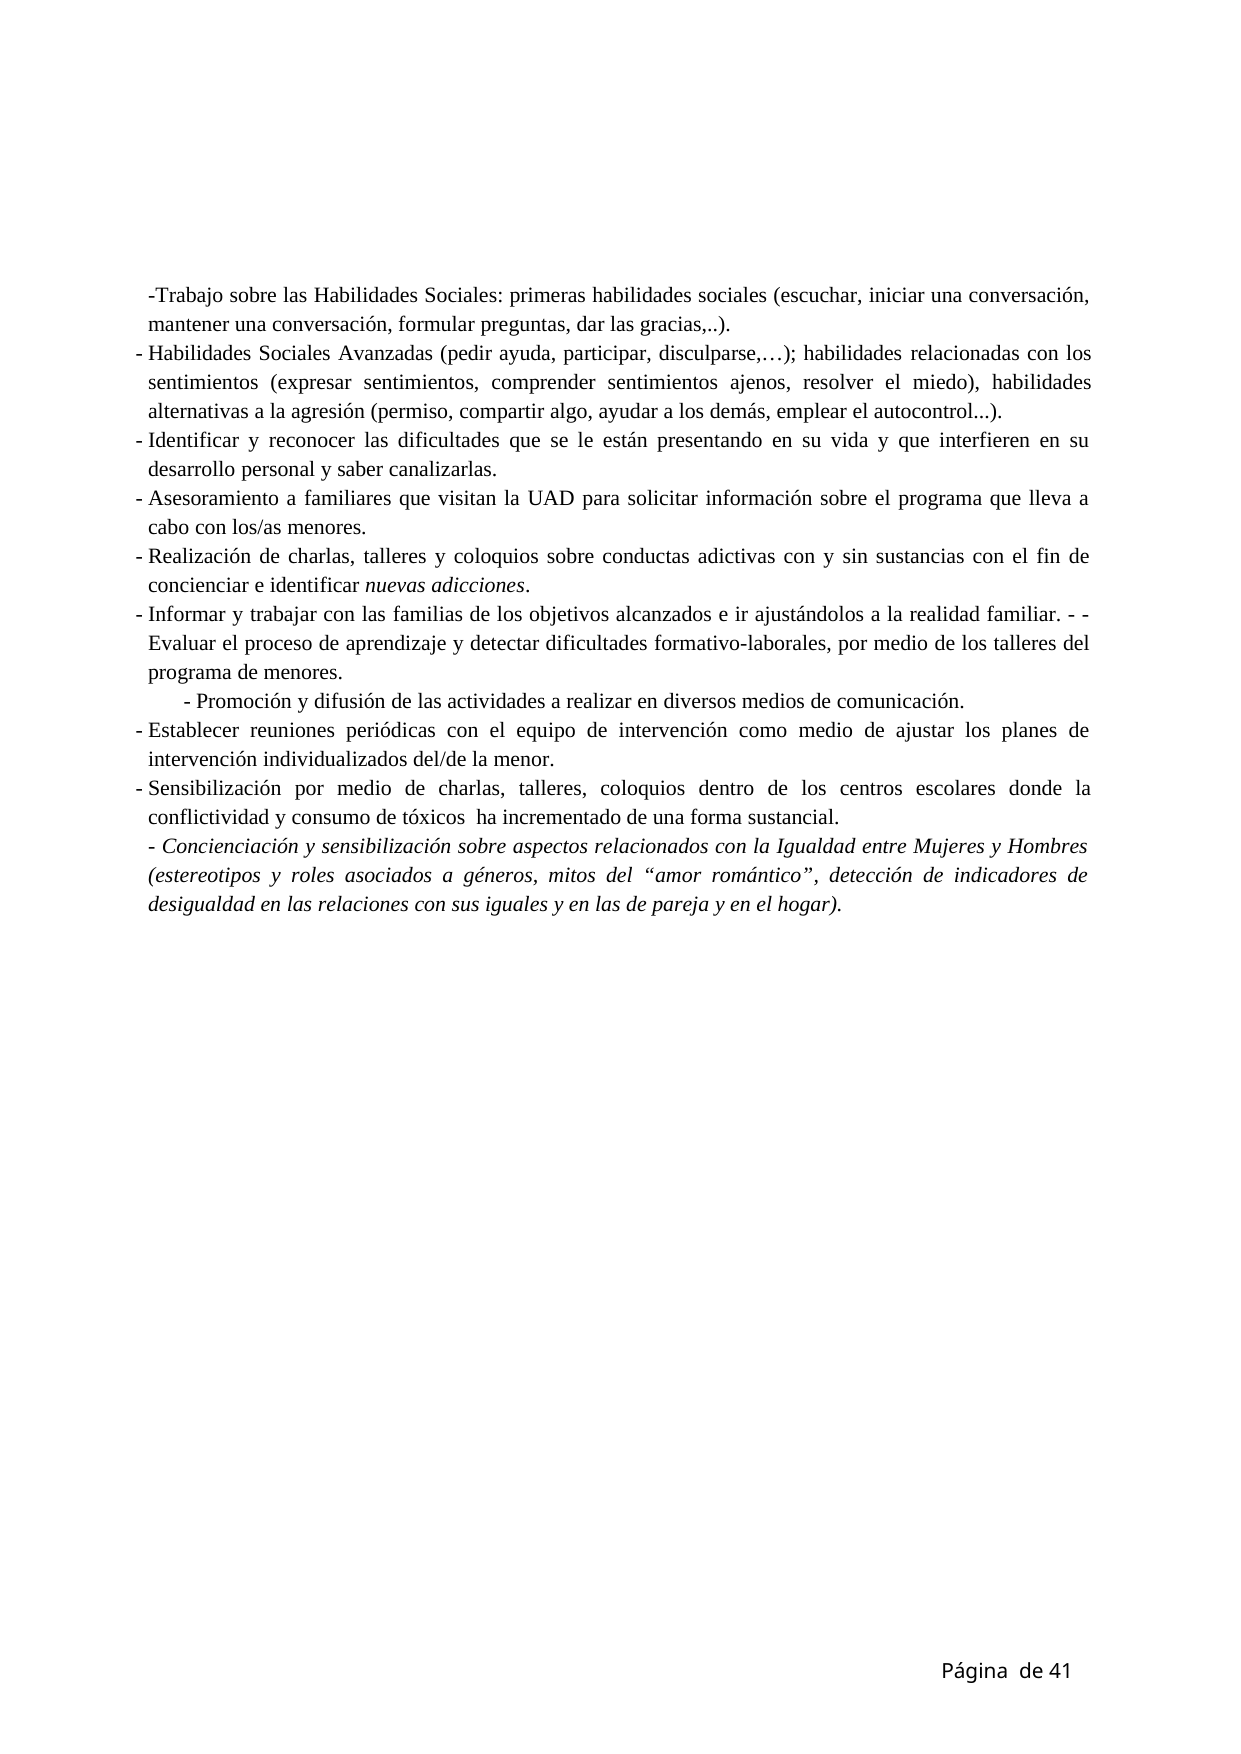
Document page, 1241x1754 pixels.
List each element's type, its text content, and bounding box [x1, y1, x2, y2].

list Realización de charlas, talleres y coloquios sobre conductas adictivas con y sin sustancias con el fin de concienciar e identificar nuevas adicciones. [135, 543, 1091, 597]
list Asesoramiento a familiares que visitan la UAD para solicitar información sobre el programa que lleva a cabo con los/as menores. [135, 485, 1091, 539]
list Promoción y difusión de las actividades a realizar en diversos medios de comunicación. [183, 688, 1109, 713]
text - Concienciación y sensibilización sobre aspectos relacionados con la Igualdad entre Mujeres y Hombres (estereotipos y roles asociados a géneros, mitos del “amor romántico”, detección de indicadores de desigualdad en las relaciones con sus iguales y en las de pareja y en el hogar). [148, 833, 1089, 916]
list Sensibilización por medio de charlas, talleres, coloquios dentro de los centros escolares donde la conflictividad y consumo de tóxicos ha incrementado de una forma sustancial. [135, 775, 1092, 829]
text -Trabajo sobre las Habilidades Sociales: primeras habilidades sociales (escuchar, iniciar una conversación, mantener una conversación, formular preguntas, dar las gracias,..). [148, 282, 1091, 336]
list Establecer reuniones periódicas con el equipo de intervención como medio de ajustar los planes de intervención individualizados del/de la menor. [135, 717, 1090, 771]
list Habilidades Sociales Avanzadas (pedir ayuda, participar, disculparse,…); habilidades relacionadas con los sentimientos (expresar sentimientos, comprender sentimientos ajenos, resolver el miedo), habilidades alternativas a la agresión (permiso, compartir algo, ayudar a los demás, emplear el autocontrol...). [135, 340, 1092, 423]
list Informar y trabajar con las familias de los objetivos alcanzados e ir ajustándolos a la realidad familiar. - - Evaluar el proceso de aprendizaje y detectar dificultades formativo-laborales, por medio de los talleres del programa de menores. [135, 601, 1091, 684]
list Identificar y reconocer las dificultades que se le están presentando en su vida y que interfieren en su desarrollo personal y saber canalizarlas. [135, 427, 1091, 481]
